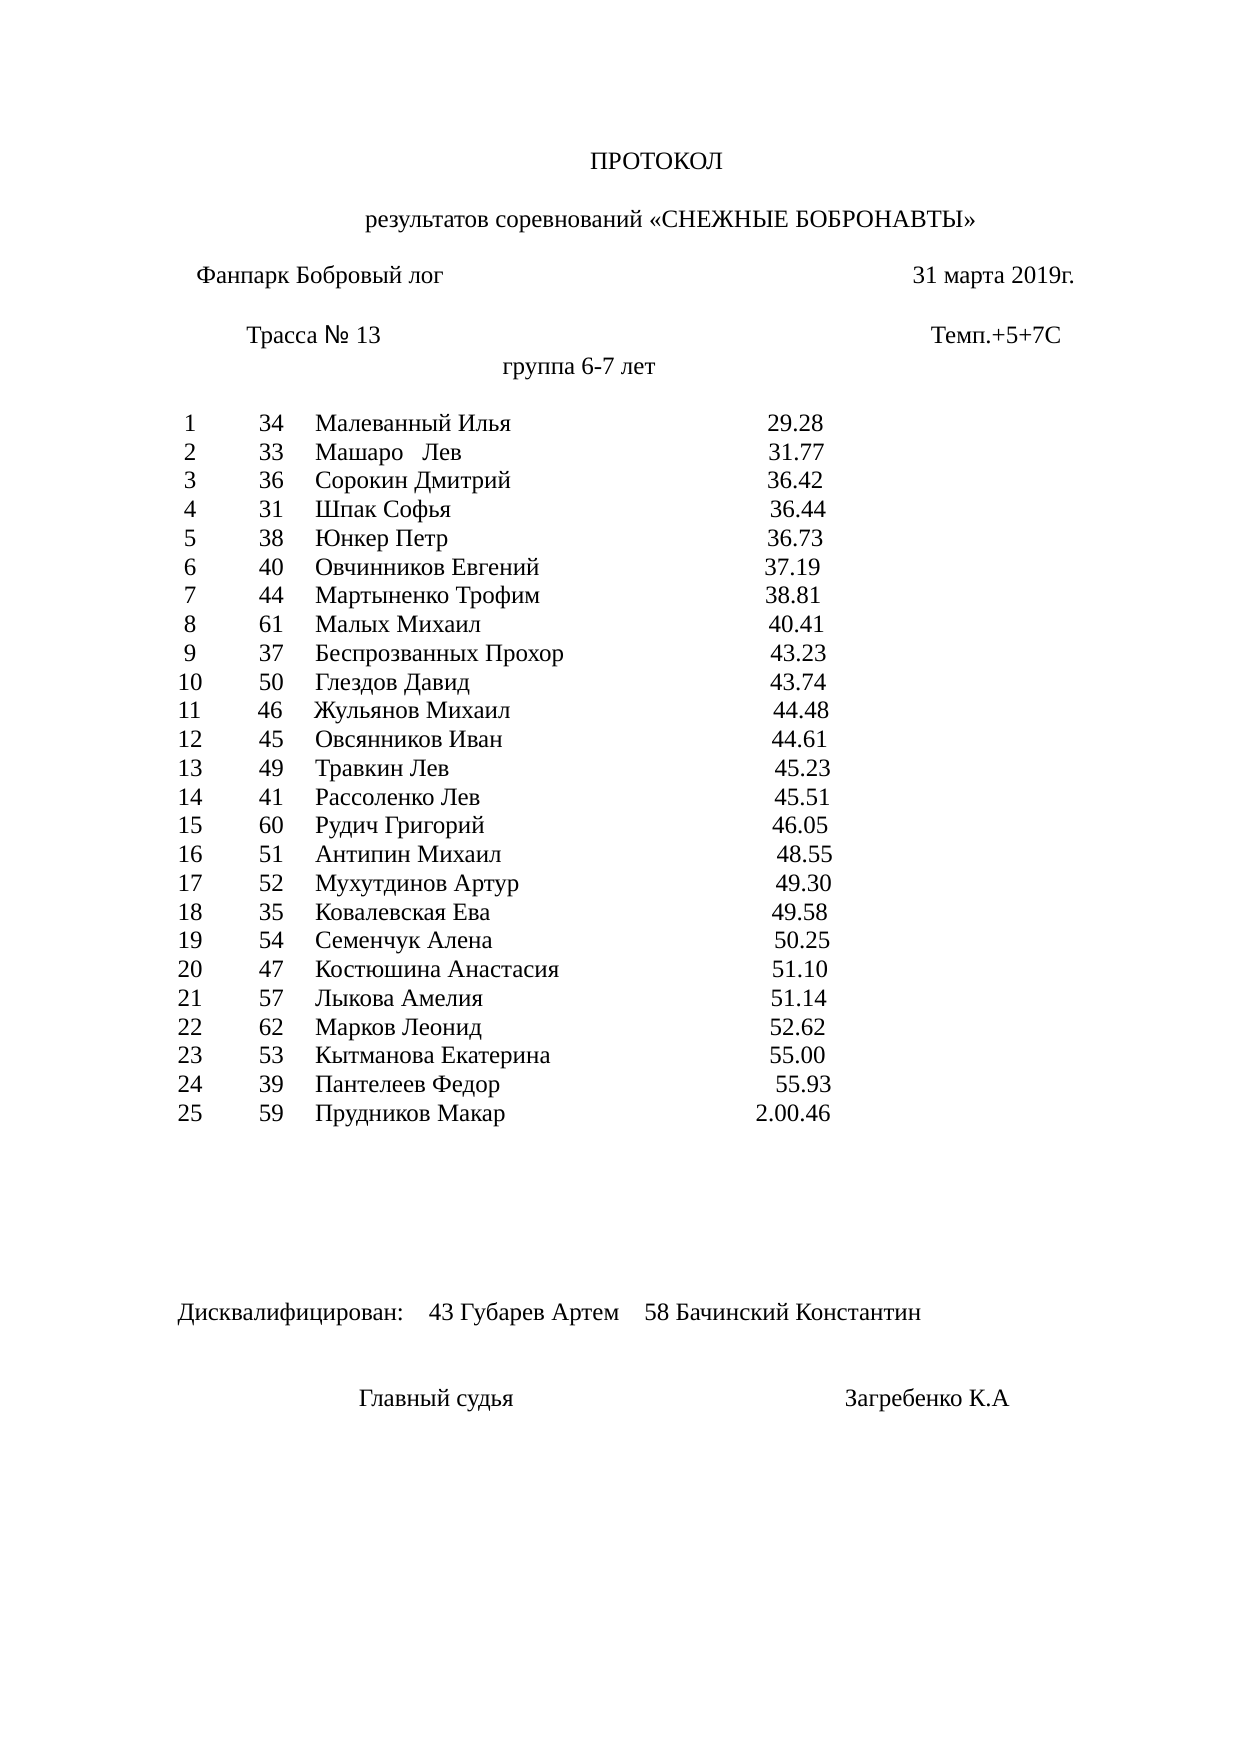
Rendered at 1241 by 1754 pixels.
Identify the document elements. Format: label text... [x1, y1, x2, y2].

text 23 53 Кытманова Екатерина 55.00 [177, 1041, 1152, 1069]
text 13 49 Травкин Лев 45.23 [177, 753, 1152, 782]
text 12 45 Овсянников Иван 44.61 [177, 724, 1152, 753]
text 20 47 Костюшина Анастасия 51.10 [177, 954, 1152, 983]
text 19 54 Семенчук Алена 50.25 [177, 926, 1152, 954]
text 9 37 Беспрозванных Прохор 43.23 [177, 638, 1152, 667]
text 21 57 Лыкова Амелия 51.14 [177, 983, 1152, 1012]
text 18 35 Ковалевская Ева 49.58 [177, 897, 1152, 926]
text 4 31 Шпак Софья 36.44 [177, 494, 1152, 523]
text ПРОТОКОЛ [177, 146, 1152, 175]
text 25 59 Прудников Макар 2.00.46 [177, 1098, 1152, 1127]
text результатов соревнований «СНЕЖНЫЕ БОБРОНАВТЫ» [177, 204, 1152, 232]
text группа 6-7 лет [177, 351, 1152, 380]
text Главный судья Загребенко К.А [177, 1383, 1152, 1411]
text 7 44 Мартыненко Трофим 38.81 [177, 581, 1152, 609]
text 17 52 Мухутдинов Артур 49.30 [177, 868, 1152, 897]
text 6 40 Овчинников Евгений 37.19 [177, 552, 1152, 581]
text Фанпарк Бобровый лог 31 марта 2019г. [177, 260, 1152, 289]
text 5 38 Юнкер Петр 36.73 [177, 523, 1152, 552]
text 14 41 Рассоленко Лев 45.51 [177, 782, 1152, 811]
text 16 51 Антипин Михаил 48.55 [177, 839, 1152, 868]
text 15 60 Рудич Григорий 46.05 [177, 811, 1152, 839]
text Дисквалифицирован: 43 Губарев Артем 58 Бачинский Константин [177, 1297, 1152, 1326]
text 8 61 Малых Михаил 40.41 [177, 609, 1152, 638]
text 11 46 Жульянов Михаил 44.48 [177, 696, 1152, 724]
text 3 36 Сорокин Дмитрий 36.42 [177, 466, 1152, 494]
text 1 34 Малеванный Илья 29.28 [177, 408, 1152, 437]
text 2 33 Машаро Лев 31.77 [177, 437, 1152, 466]
text Трасса № 13 Темп.+5+7С [177, 317, 1152, 351]
text 24 39 Пантелеев Федор 55.93 [177, 1069, 1152, 1098]
text 22 62 Марков Леонид 52.62 [177, 1012, 1152, 1041]
text 10 50 Глездов Давид 43.74 [177, 667, 1152, 696]
